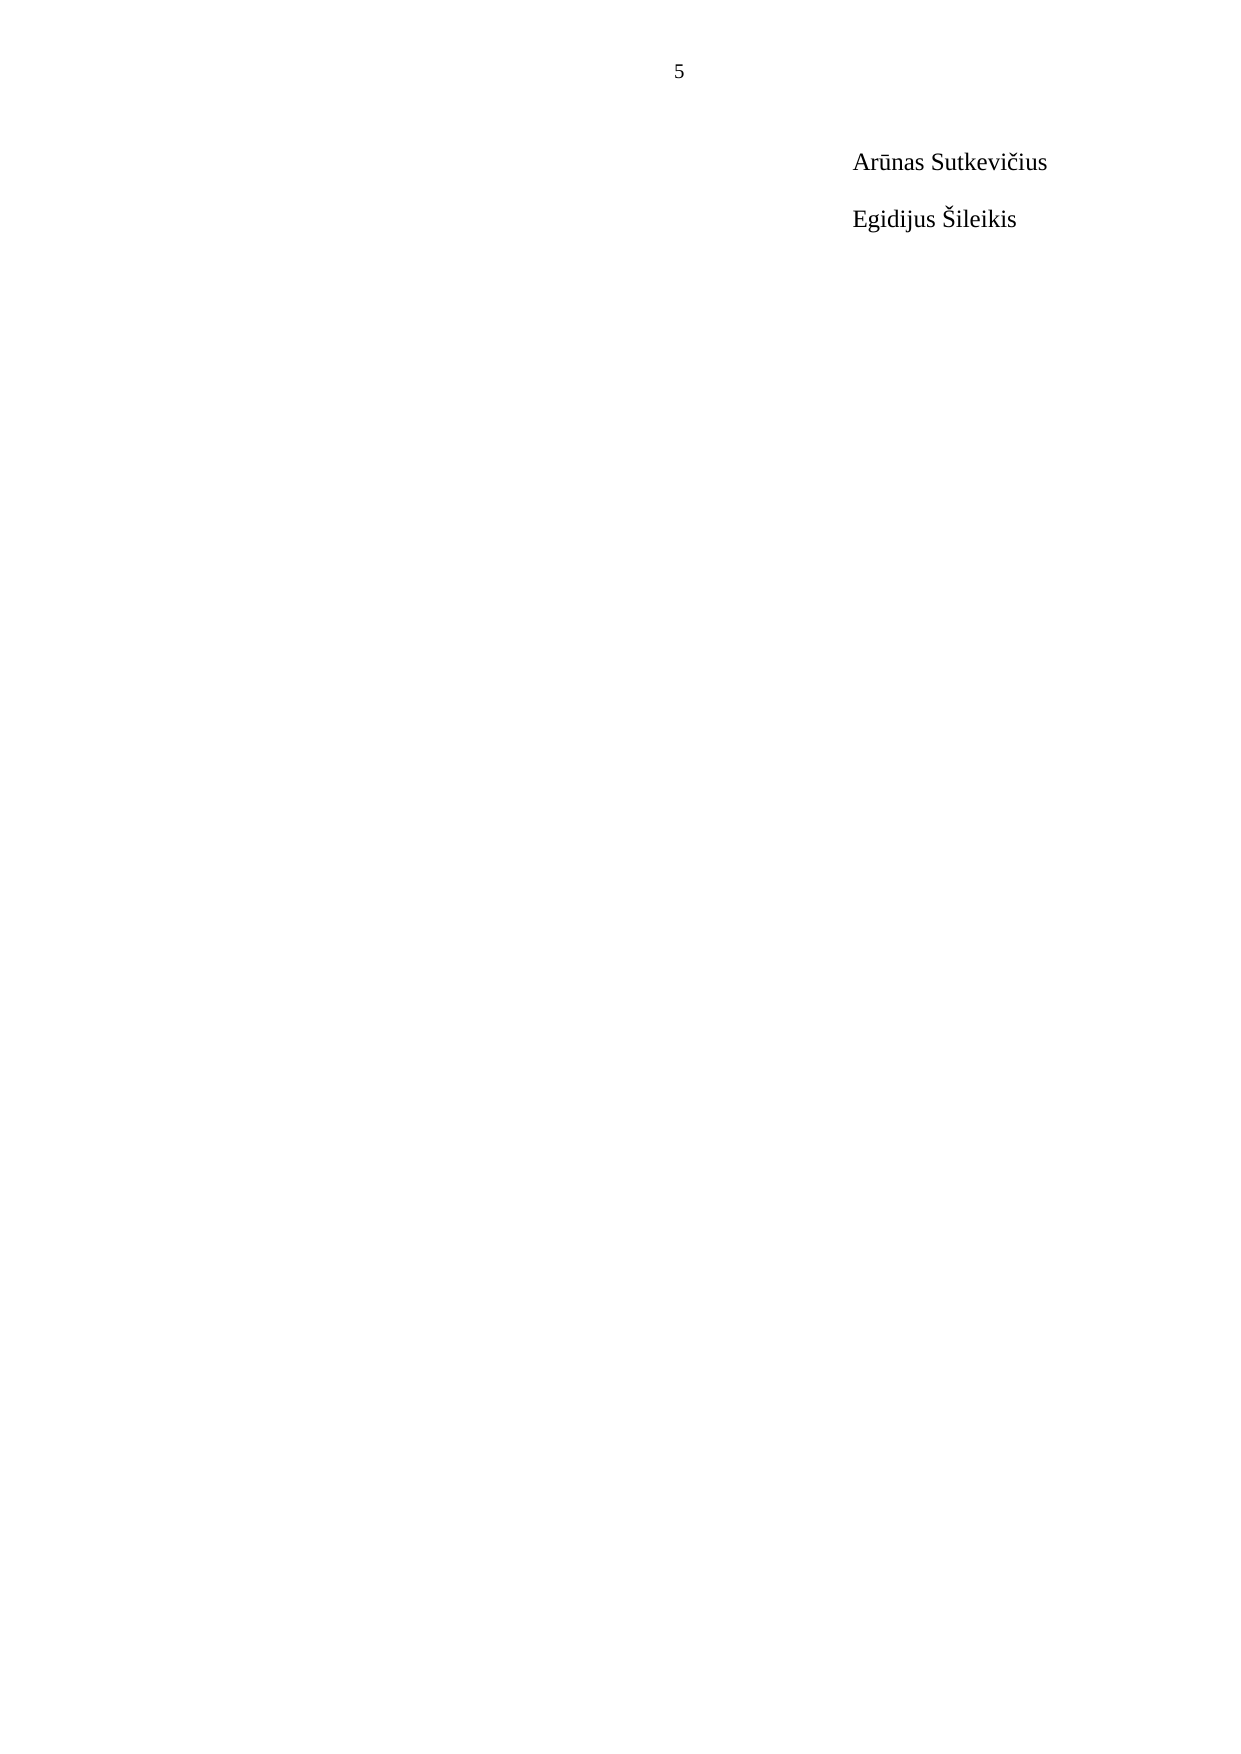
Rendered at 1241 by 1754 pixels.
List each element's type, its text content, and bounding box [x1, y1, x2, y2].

text Arūnas Sutkevičius [852, 147, 1181, 176]
text Egidijus Šileikis [177, 204, 1181, 233]
